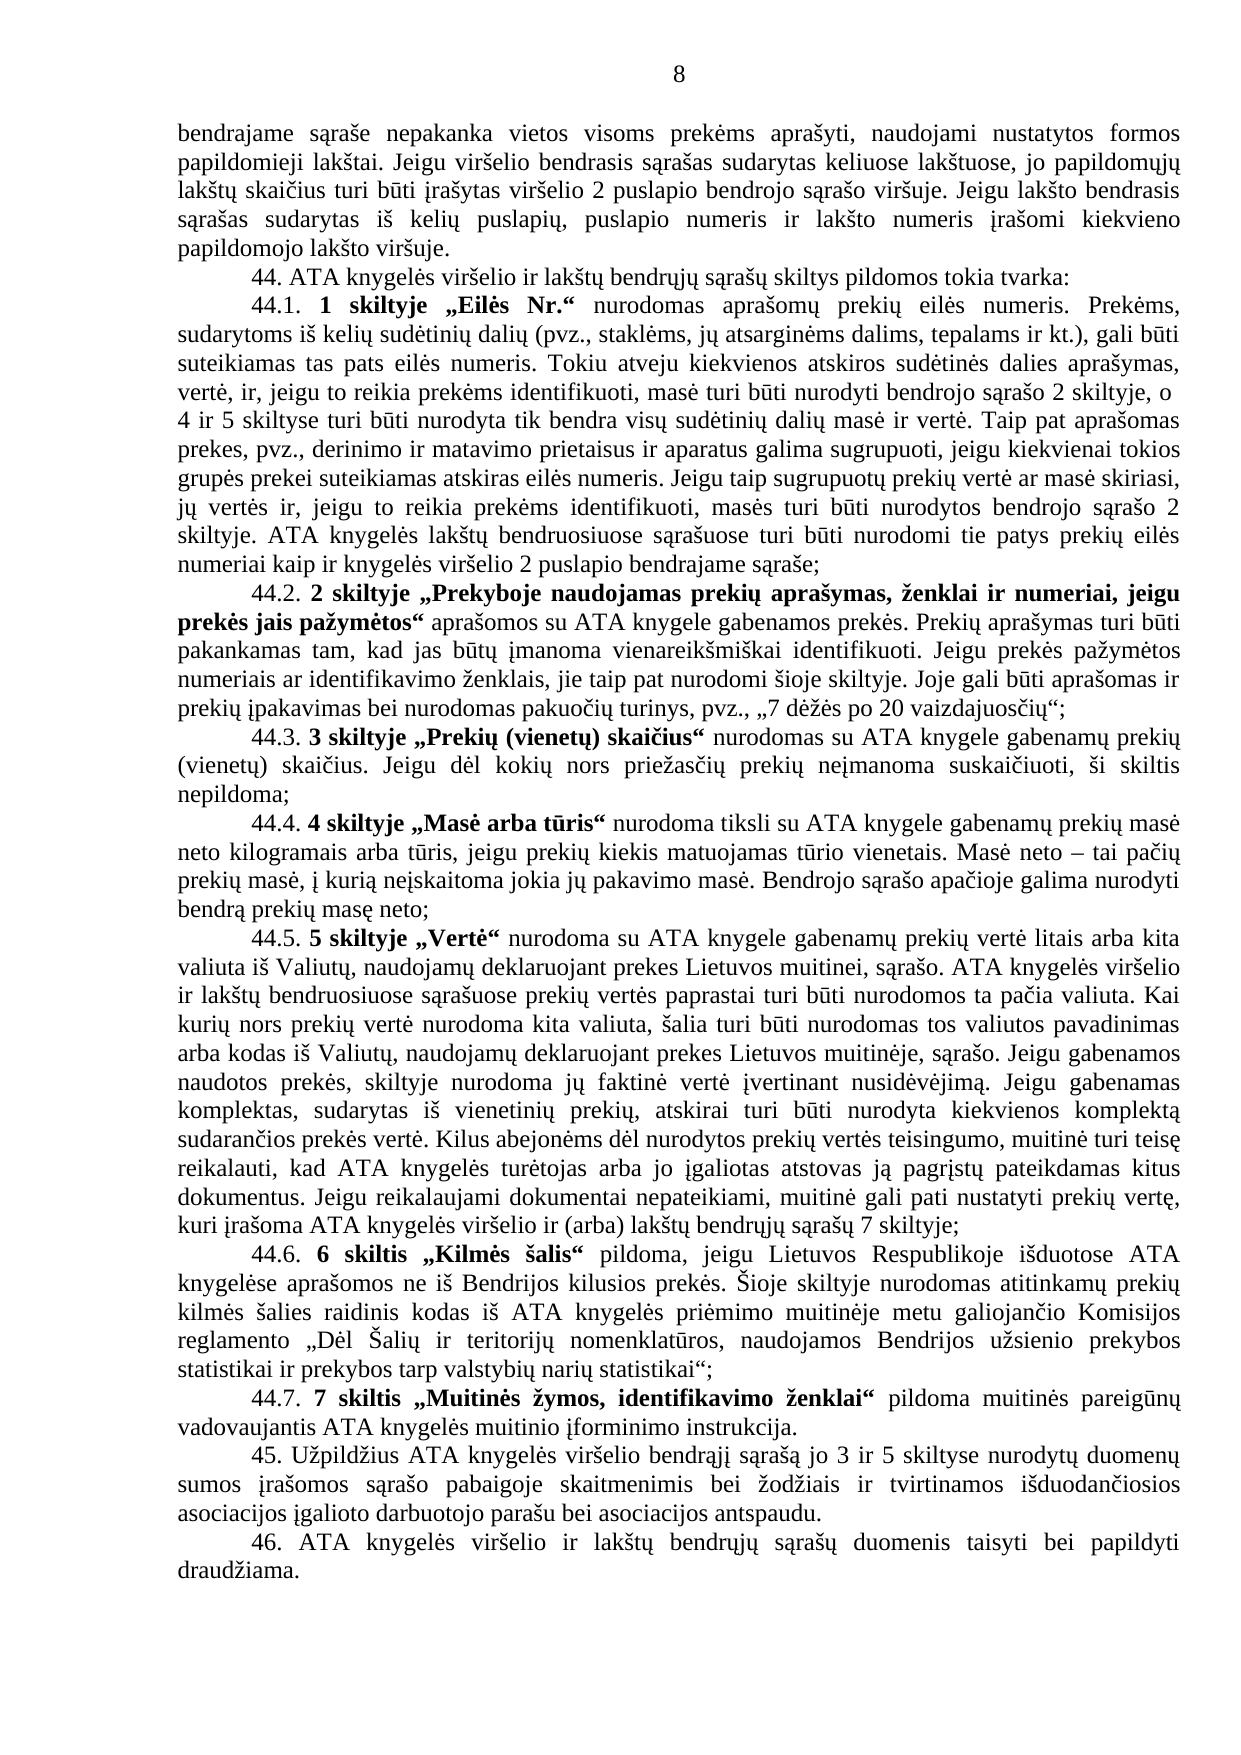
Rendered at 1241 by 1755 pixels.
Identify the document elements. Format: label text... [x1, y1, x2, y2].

text 44.3. 3 skiltyje „Prekių (vienetų) skaičius“ nurodomas su ATA knygele gabenamų prekių (vienetų) skaičius. Jeigu dėl kokių nors priežasčių prekių neįmanoma suskaičiuoti, ši skiltis nepildoma; [177, 722, 1181, 808]
text 44.4. 4 skiltyje „Masė arba tūris“ nurodoma tiksli su ATA knygele gabenamų prekių masė neto kilogramais arba tūris, jeigu prekių kiekis matuojamas tūrio vienetais. Masė neto – tai pačių prekių masė, į kurią neįskaitoma jokia jų pakavimo masė. Bendrojo sąrašo apačioje galima nurodyti bendrą prekių masę neto; [177, 808, 1181, 923]
text 44.7. 7 skiltis „Muitinės žymos, identifikavimo ženklai“ pildoma muitinės pareigūnų vadovaujantis ATA knygelės muitinio įforminimo instrukcija. [177, 1383, 1181, 1441]
text 45. Užpildžius ATA knygelės viršelio bendrąjį sąrašą jo 3 ir 5 skiltyse nurodytų duomenų sumos įrašomos sąrašo pabaigoje skaitmenimis bei žodžiais ir tvirtinamos išduodančiosios asociacijos įgalioto darbuotojo parašu bei asociacijos antspaudu. [177, 1441, 1181, 1527]
text bendrajame sąraše nepakanka vietos visoms prekėms aprašyti, naudojami nustatytos formos papildomieji lakštai. Jeigu viršelio bendrasis sąrašas sudarytas keliuose lakštuose, jo papildomųjų lakštų skaičius turi būti įrašytas viršelio 2 puslapio bendrojo sąrašo viršuje. Jeigu lakšto bendrasis sąrašas sudarytas iš kelių puslapių, puslapio numeris ir lakšto numeris įrašomi kiekvieno papildomojo lakšto viršuje. [177, 118, 1181, 262]
text 44.1. 1 skiltyje „Eilės Nr.“ nurodomas aprašomų prekių eilės numeris. Prekėms, sudarytoms iš kelių sudėtinių dalių (pvz., staklėms, jų atsarginėms dalims, tepalams ir kt.), gali būti suteikiamas tas pats eilės numeris. Tokiu atveju kiekvienos atskiros sudėtinės dalies aprašymas, vertė, ir, jeigu to reikia prekėms identifikuoti, masė turi būti nurodyti bendrojo sąrašo 2 skiltyje, o 4 ir 5 skiltyse turi būti nurodyta tik bendra visų sudėtinių dalių masė ir vertė. Taip pat aprašomas prekes, pvz., derinimo ir matavimo prietaisus ir aparatus galima sugrupuoti, jeigu kiekvienai tokios grupės prekei suteikiamas atskiras eilės numeris. Jeigu taip sugrupuotų prekių vertė ar masė skiriasi, jų vertės ir, jeigu to reikia prekėms identifikuoti, masės turi būti nurodytos bendrojo sąrašo 2 skiltyje. ATA knygelės lakštų bendruosiuose sąrašuose turi būti nurodomi tie patys prekių eilės numeriai kaip ir knygelės viršelio 2 puslapio bendrajame sąraše; [177, 291, 1181, 578]
text 44.5. 5 skiltyje „Vertė“ nurodoma su ATA knygele gabenamų prekių vertė litais arba kita valiuta iš Valiutų, naudojamų deklaruojant prekes Lietuvos muitinei, sąrašo. ATA knygelės viršelio ir lakštų bendruosiuose sąrašuose prekių vertės paprastai turi būti nurodomos ta pačia valiuta. Kai kurių nors prekių vertė nurodoma kita valiuta, šalia turi būti nurodomas tos valiutos pavadinimas arba kodas iš Valiutų, naudojamų deklaruojant prekes Lietuvos muitinėje, sąrašo. Jeigu gabenamos naudotos prekės, skiltyje nurodoma jų faktinė vertė įvertinant nusidėvėjimą. Jeigu gabenamas komplektas, sudarytas iš vienetinių prekių, atskirai turi būti nurodyta kiekvienos komplektą sudarančios prekės vertė. Kilus abejonėms dėl nurodytos prekių vertės teisingumo, muitinė turi teisę reikalauti, kad ATA knygelės turėtojas arba jo įgaliotas atstovas ją pagrįstų pateikdamas kitus dokumentus. Jeigu reikalaujami dokumentai nepateikiami, muitinė gali pati nustatyti prekių vertę, kuri įrašoma ATA knygelės viršelio ir (arba) lakštų bendrųjų sąrašų 7 skiltyje; [177, 923, 1181, 1239]
text 44.6. 6 skiltis „Kilmės šalis“ pildoma, jeigu Lietuvos Respublikoje išduotose ATA knygelėse aprašomos ne iš Bendrijos kilusios prekės. Šioje skiltyje nurodomas atitinkamų prekių kilmės šalies raidinis kodas iš ATA knygelės priėmimo muitinėje metu galiojančio Komisijos reglamento „Dėl Šalių ir teritorijų nomenklatūros, naudojamos Bendrijos užsienio prekybos statistikai ir prekybos tarp valstybių narių statistikai“; [177, 1239, 1181, 1383]
text 46. ATA knygelės viršelio ir lakštų bendrųjų sąrašų duomenis taisyti bei papildyti draudžiama. [177, 1527, 1181, 1584]
text 44. ATA knygelės viršelio ir lakštų bendrųjų sąrašų skiltys pildomos tokia tvarka: [177, 262, 1181, 291]
text 44.2. 2 skiltyje „Prekyboje naudojamas prekių aprašymas, ženklai ir numeriai, jeigu prekės jais pažymėtos“ aprašomos su ATA knygele gabenamos prekės. Prekių aprašymas turi būti pakankamas tam, kad jas būtų įmanoma vienareikšmiškai identifikuoti. Jeigu prekės pažymėtos numeriais ar identifikavimo ženklais, jie taip pat nurodomi šioje skiltyje. Joje gali būti aprašomas ir prekių įpakavimas bei nurodomas pakuočių turinys, pvz., „7 dėžės po 20 vaizdajuosčių“; [177, 578, 1181, 722]
